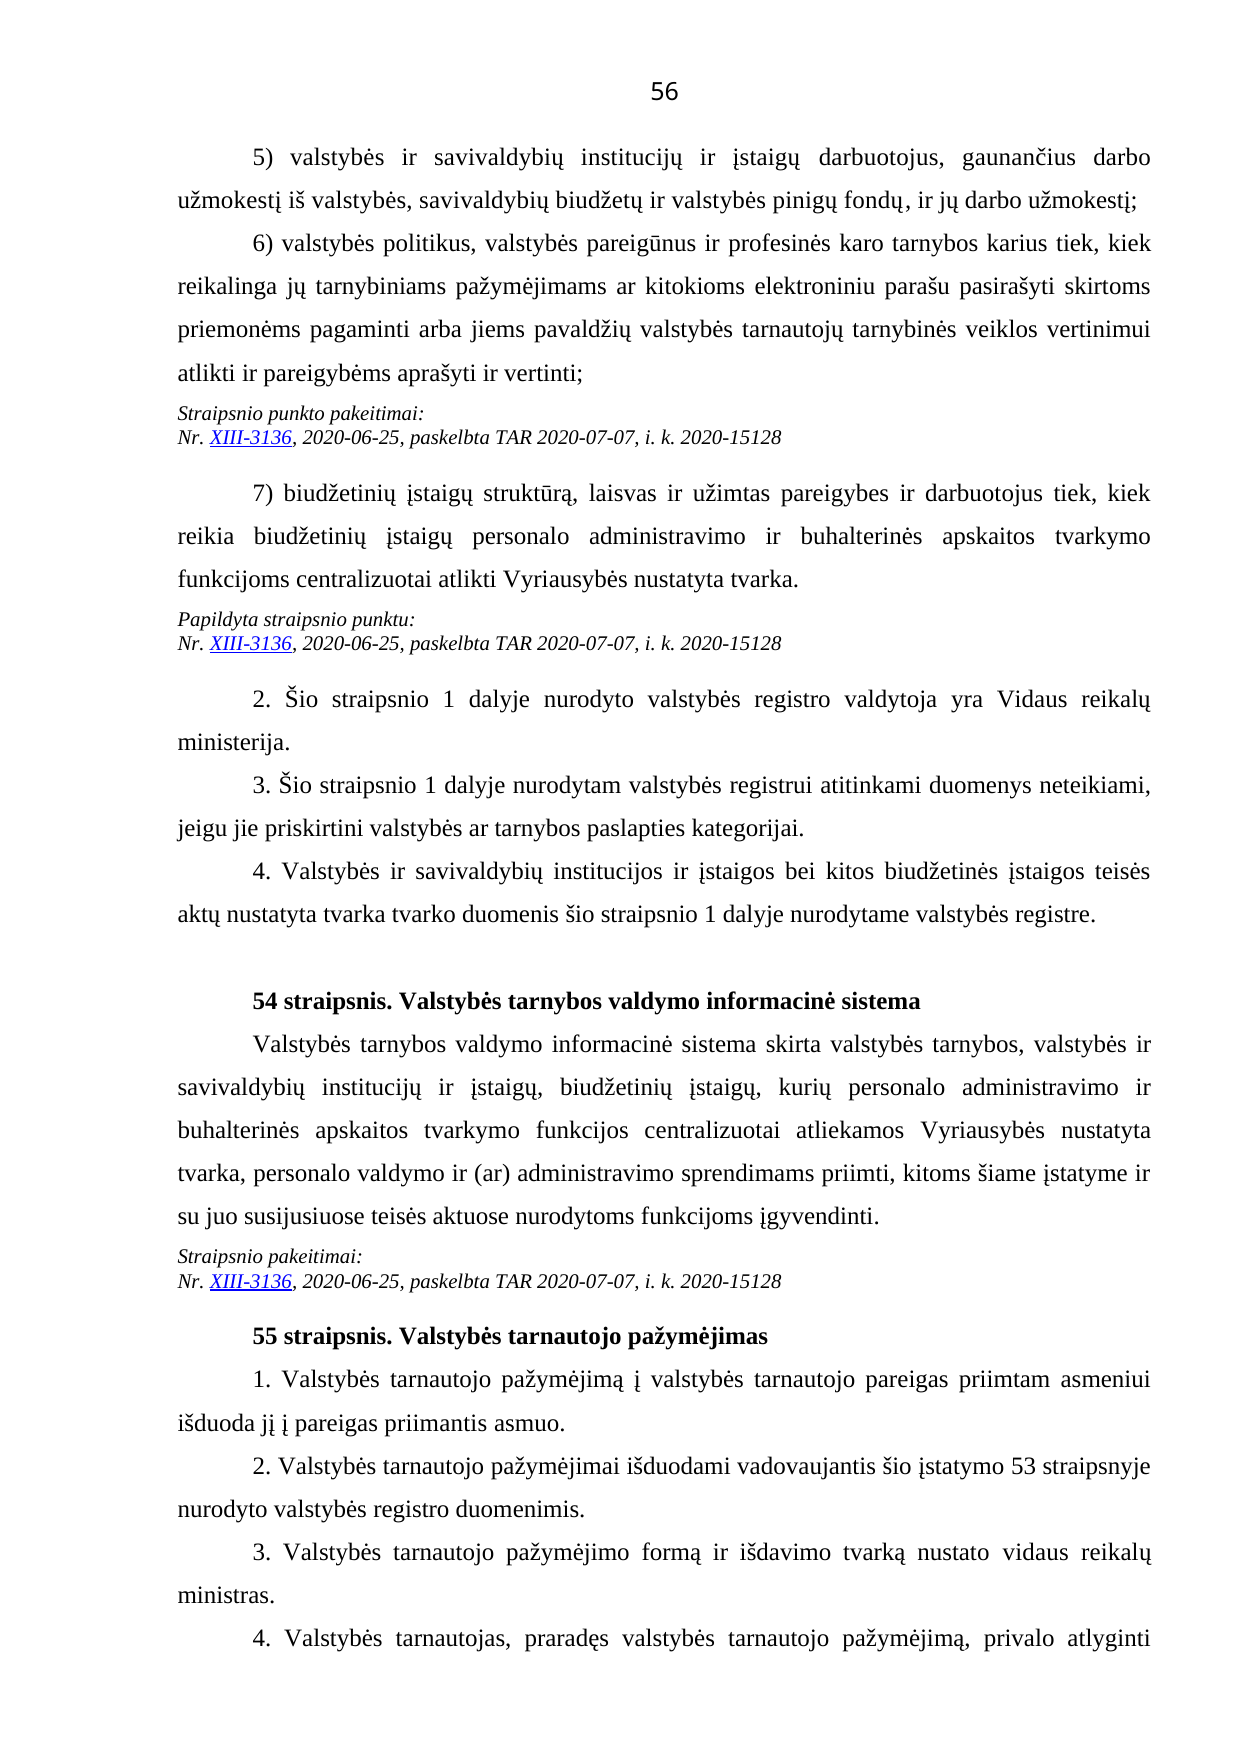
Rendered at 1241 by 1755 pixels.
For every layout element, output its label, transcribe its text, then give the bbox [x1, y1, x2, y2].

text 54 straipsnis. Valstybės tarnybos valdymo informacinė sistema [177, 986, 1152, 1014]
text Nr. XIII-3136, 2020-06-25, paskelbta TAR 2020-07-07, i. k. 2020-15128 [177, 425, 1152, 449]
text Nr. XIII-3136, 2020-06-25, paskelbta TAR 2020-07-07, i. k. 2020-15128 [177, 631, 1152, 655]
text 5) valstybės ir savivaldybių institucijų ir įstaigų darbuotojus, gaunančius darbo užmokestį iš valstybės, savivaldybių biudžetų ir valstybės pinigų fondų, ir jų darbo užmokestį; [177, 142, 1152, 214]
text 6) valstybės politikus, valstybės pareigūnus ir profesinės karo tarnybos karius tiek, kiek reikalinga jų tarnybiniams pažymėjimams ar kitokioms elektroniniu parašu pasirašyti skirtoms priemonėms pagaminti arba jiems pavaldžių valstybės tarnautojų tarnybinės veiklos vertinimui atlikti ir pareigybėms aprašyti ir vertinti; [177, 228, 1152, 386]
text Nr. XIII-3136, 2020-06-25, paskelbta TAR 2020-07-07, i. k. 2020-15128 [177, 1268, 1152, 1293]
text 2. Valstybės tarnautojo pažymėjimai išduodami vadovaujantis šio įstatymo 53 straipsnyje nurodyto valstybės registro duomenimis. [177, 1451, 1152, 1523]
text Papildyta straipsnio punktu: [177, 607, 1152, 631]
text 3. Valstybės tarnautojo pažymėjimo formą ir išdavimo tvarką nustato vidaus reikalų ministras. [177, 1537, 1152, 1609]
text 3. Šio straipsnio 1 dalyje nurodytam valstybės registrui atitinkami duomenys neteikiami, jeigu jie priskirtini valstybės ar tarnybos paslapties kategorijai. [177, 770, 1152, 842]
text 7) biudžetinių įstaigų struktūrą, laisvas ir užimtas pareigybes ir darbuotojus tiek, kiek reikia biudžetinių įstaigų personalo administravimo ir buhalterinės apskaitos tvarkymo funkcijoms centralizuotai atlikti Vyriausybės nustatyta tvarka. [177, 478, 1152, 593]
text 2. Šio straipsnio 1 dalyje nurodyto valstybės registro valdytoja yra Vidaus reikalų ministerija. [177, 684, 1152, 756]
text Straipsnio punkto pakeitimai: [177, 401, 1152, 425]
text 4. Valstybės ir savivaldybių institucijos ir įstaigos bei kitos biudžetinės įstaigos teisės aktų nustatyta tvarka tvarko duomenis šio straipsnio 1 dalyje nurodytame valstybės registre. [177, 856, 1152, 928]
text Valstybės tarnybos valdymo informacinė sistema skirta valstybės tarnybos, valstybės ir savivaldybių institucijų ir įstaigų, biudžetinių įstaigų, kurių personalo administravimo ir buhalterinės apskaitos tvarkymo funkcijos centralizuotai atliekamos Vyriausybės nustatyta tvarka, personalo valdymo ir (ar) administravimo sprendimams priimti, kitoms šiame įstatyme ir su juo susijusiuose teisės aktuose nurodytoms funkcijoms įgyvendinti. [177, 1029, 1152, 1230]
text 55 straipsnis. Valstybės tarnautojo pažymėjimas [177, 1321, 1152, 1350]
text 4. Valstybės tarnautojas, praradęs valstybės tarnautojo pažymėjimą, privalo atlyginti [177, 1623, 1152, 1652]
text Straipsnio pakeitimai: [177, 1244, 1152, 1268]
text 1. Valstybės tarnautojo pažymėjimą į valstybės tarnautojo pareigas priimtam asmeniui išduoda jį į pareigas priimantis asmuo. [177, 1364, 1152, 1436]
